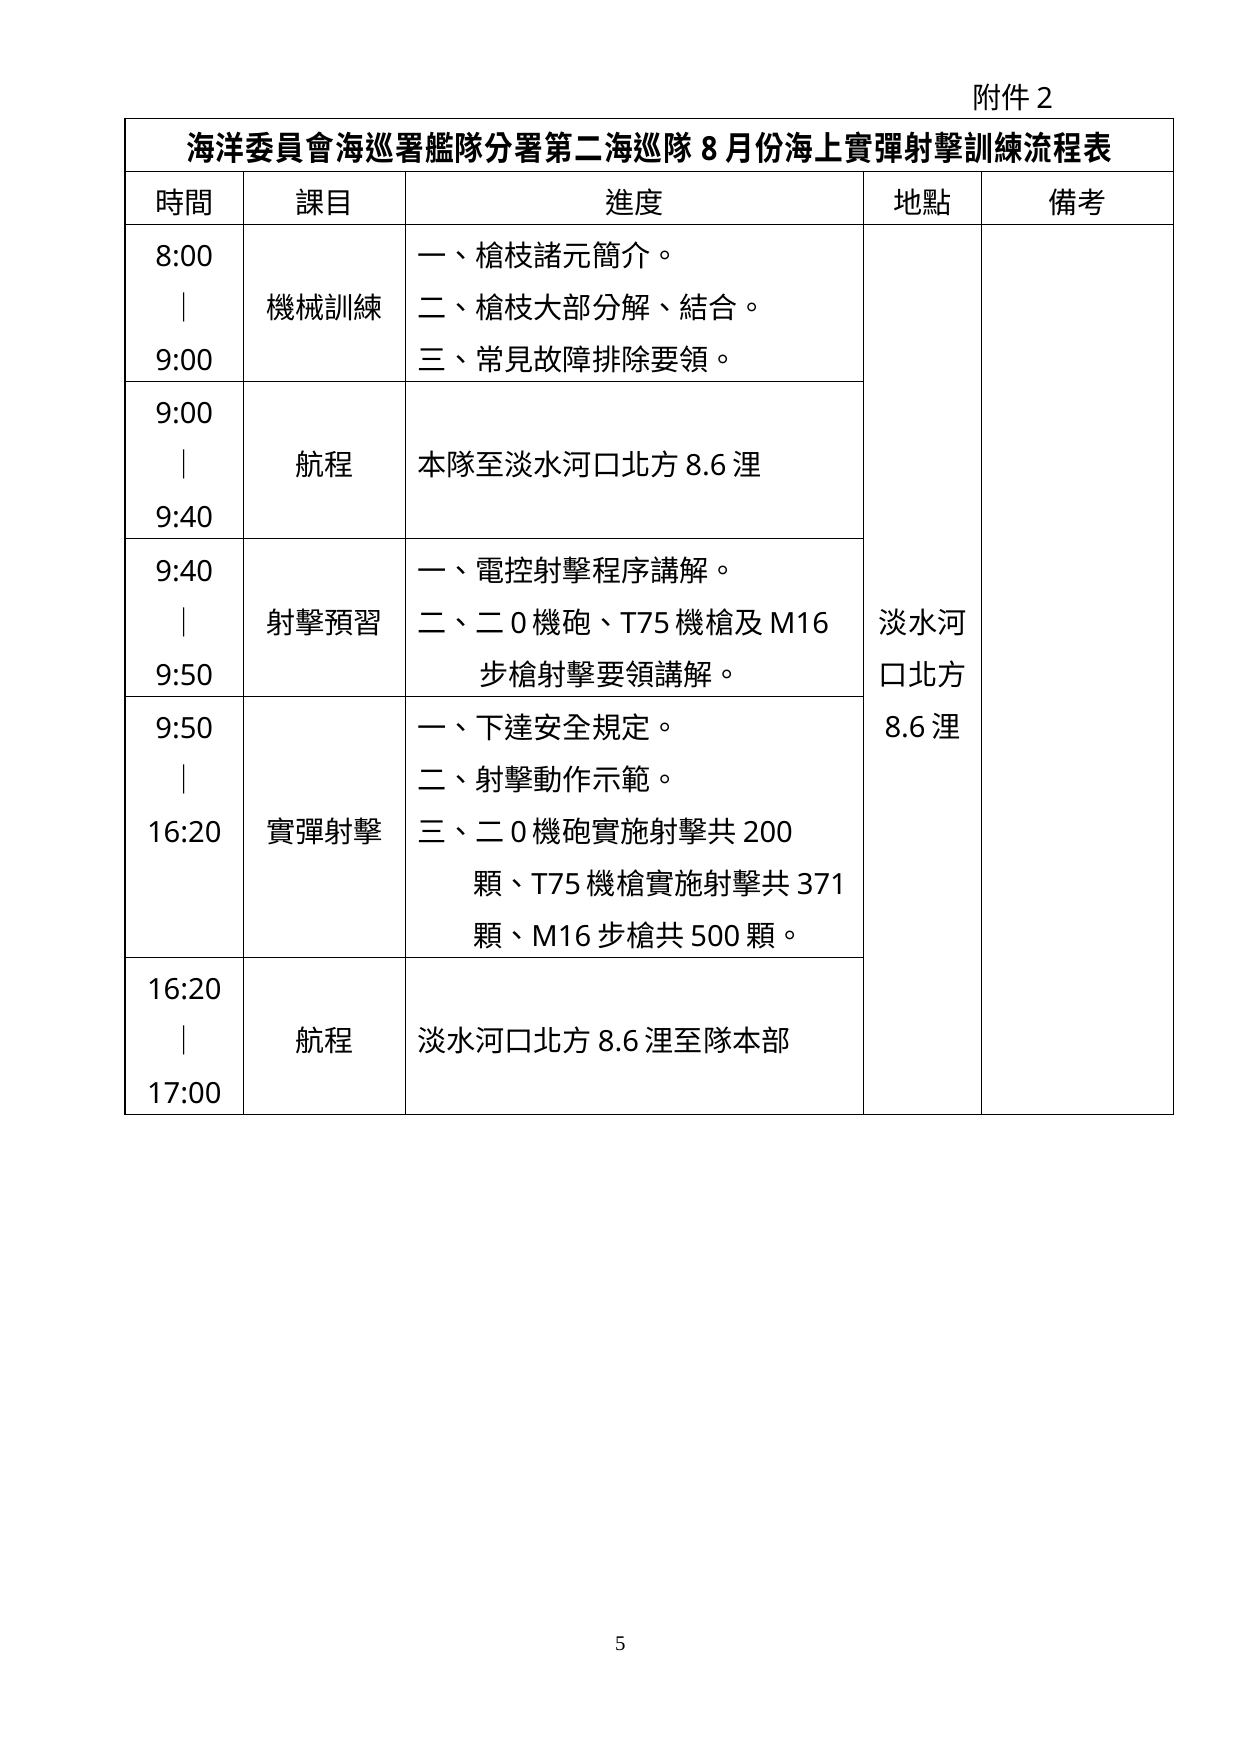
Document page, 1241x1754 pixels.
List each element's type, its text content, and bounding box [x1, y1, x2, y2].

table_cell 一、槍枝諸元簡介。 二、槍枝大部分解、結合。 三、常見故障排除要領。 [406, 225, 863, 381]
table_header 海洋委員會海巡署艦隊分署第二海巡隊8月份海上實彈射擊訓練流程表 [126, 119, 1173, 171]
text 附件2 [187, 75, 1053, 117]
table_cell 地點 [864, 172, 981, 224]
table_cell 航程 [244, 382, 405, 538]
table_cell 射擊預習 [244, 539, 405, 696]
table_cell 本隊至淡水河口北方8.6浬 [406, 382, 863, 538]
table_cell 機械訓練 [244, 225, 405, 381]
table_cell 淡水河口北方8.6浬 [864, 225, 981, 1114]
table_cell 時間 [126, 172, 243, 224]
table_cell 課目 [244, 172, 405, 224]
table_cell 16:20 ｜ 17:00 [126, 958, 243, 1114]
table_cell 進度 [406, 172, 863, 224]
table_cell 航程 [244, 958, 405, 1114]
table_cell 9:40 ｜ 9:50 [126, 539, 243, 696]
table_cell 備考 [982, 172, 1173, 224]
table_cell [982, 225, 1173, 1114]
table_cell 實彈射擊 [244, 697, 405, 957]
table_cell 9:50 ｜ 16:20 [126, 697, 243, 957]
table_cell 一、下達安全規定。 二、射擊動作示範。 三、二0機砲實施射擊共200顆、T75機槍實施射擊共371顆、M16步槍共500顆。 [406, 697, 863, 957]
table_cell 一、電控射擊程序講解。 二、二0機砲、T75機槍及M16步槍射擊要領講解。 [406, 539, 863, 696]
table_cell 淡水河口北方8.6浬至隊本部 [406, 958, 863, 1114]
table_cell 9:00 ｜ 9:40 [126, 382, 243, 538]
table_cell 8:00 ｜ 9:00 [126, 225, 243, 381]
